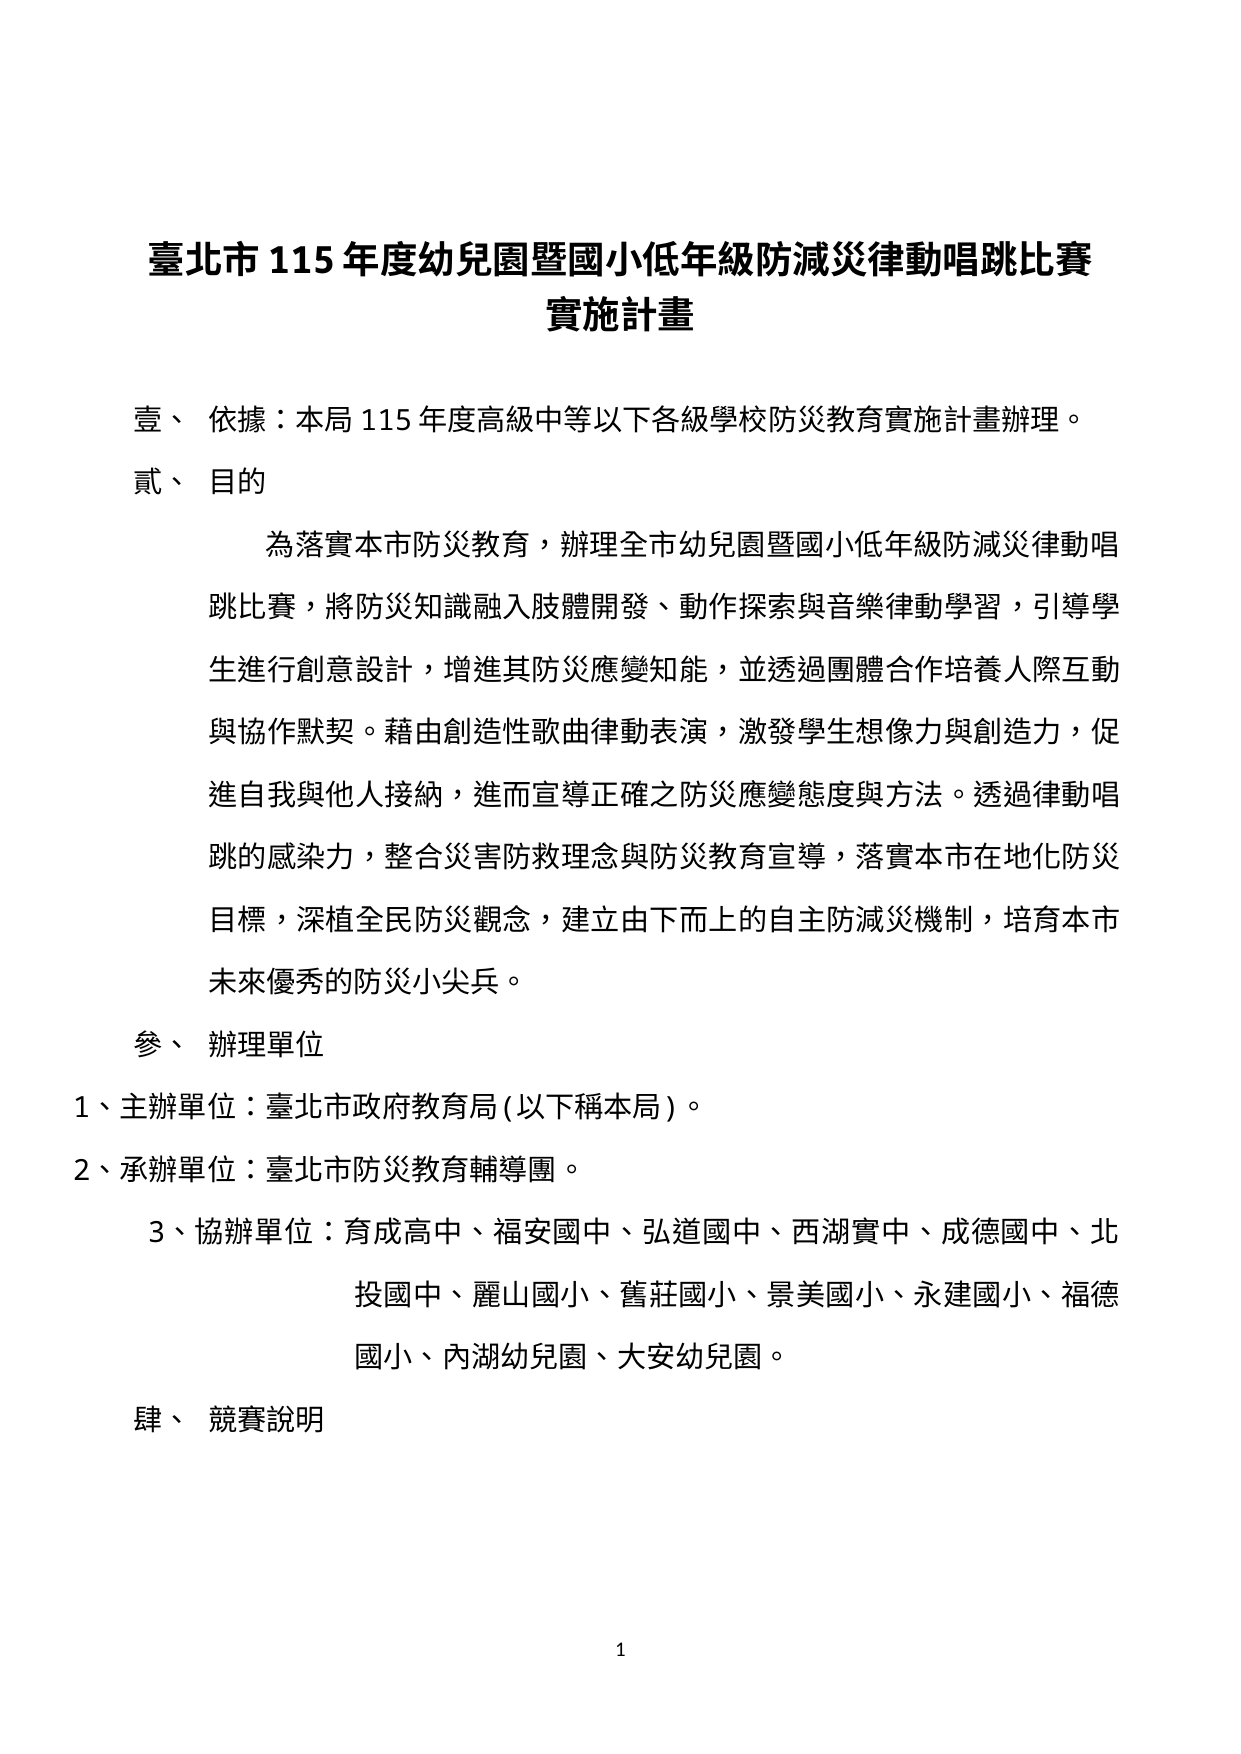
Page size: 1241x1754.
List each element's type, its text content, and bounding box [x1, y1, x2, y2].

text 實施計畫 [118, 285, 1122, 339]
text 為落實本市防災教育，辦理全市幼兒園暨國小低年級防減災律動唱跳比賽，將防災知識融入肢體開發、動作探索與音樂律動學習，引導學生進行創意設計，增進其防災應變知能，並透過團體合作培養人際互動與協作默契。藉由創造性歌曲律動表演，激發學生想像力與創造力，促進自我與他人接納，進而宣導正確之防災應變態度與方法。透過律動唱跳的感染力，整合災害防救理念與防災教育宣導，落實本市在地化防災目標，深植全民防災觀念，建立由下而上的自主防減災機制，培育本市未來優秀的防災小尖兵。 [208, 501, 1122, 1001]
list 競賽說明 [133, 1376, 1122, 1438]
list 目的 [133, 438, 1122, 501]
list 承辦單位：臺北市防災教育輔導團。 [73, 1126, 1122, 1188]
list 協辦單位：育成高中、福安國中、弘道國中、西湖實中、成德國中、北投國中、麗山國小、舊莊國小、景美國小、永建國小、福德國小、內湖幼兒園、大安幼兒園。 [148, 1188, 1122, 1376]
list 依據：本局115年度高級中等以下各級學校防災教育實施計畫辦理。 [133, 376, 1122, 438]
text 臺北市115年度幼兒園暨國小低年級防減災律動唱跳比賽 [118, 230, 1122, 285]
list 辦理單位 [133, 1001, 1122, 1063]
list 主辦單位：臺北市政府教育局(以下稱本局)。 [73, 1063, 1122, 1126]
